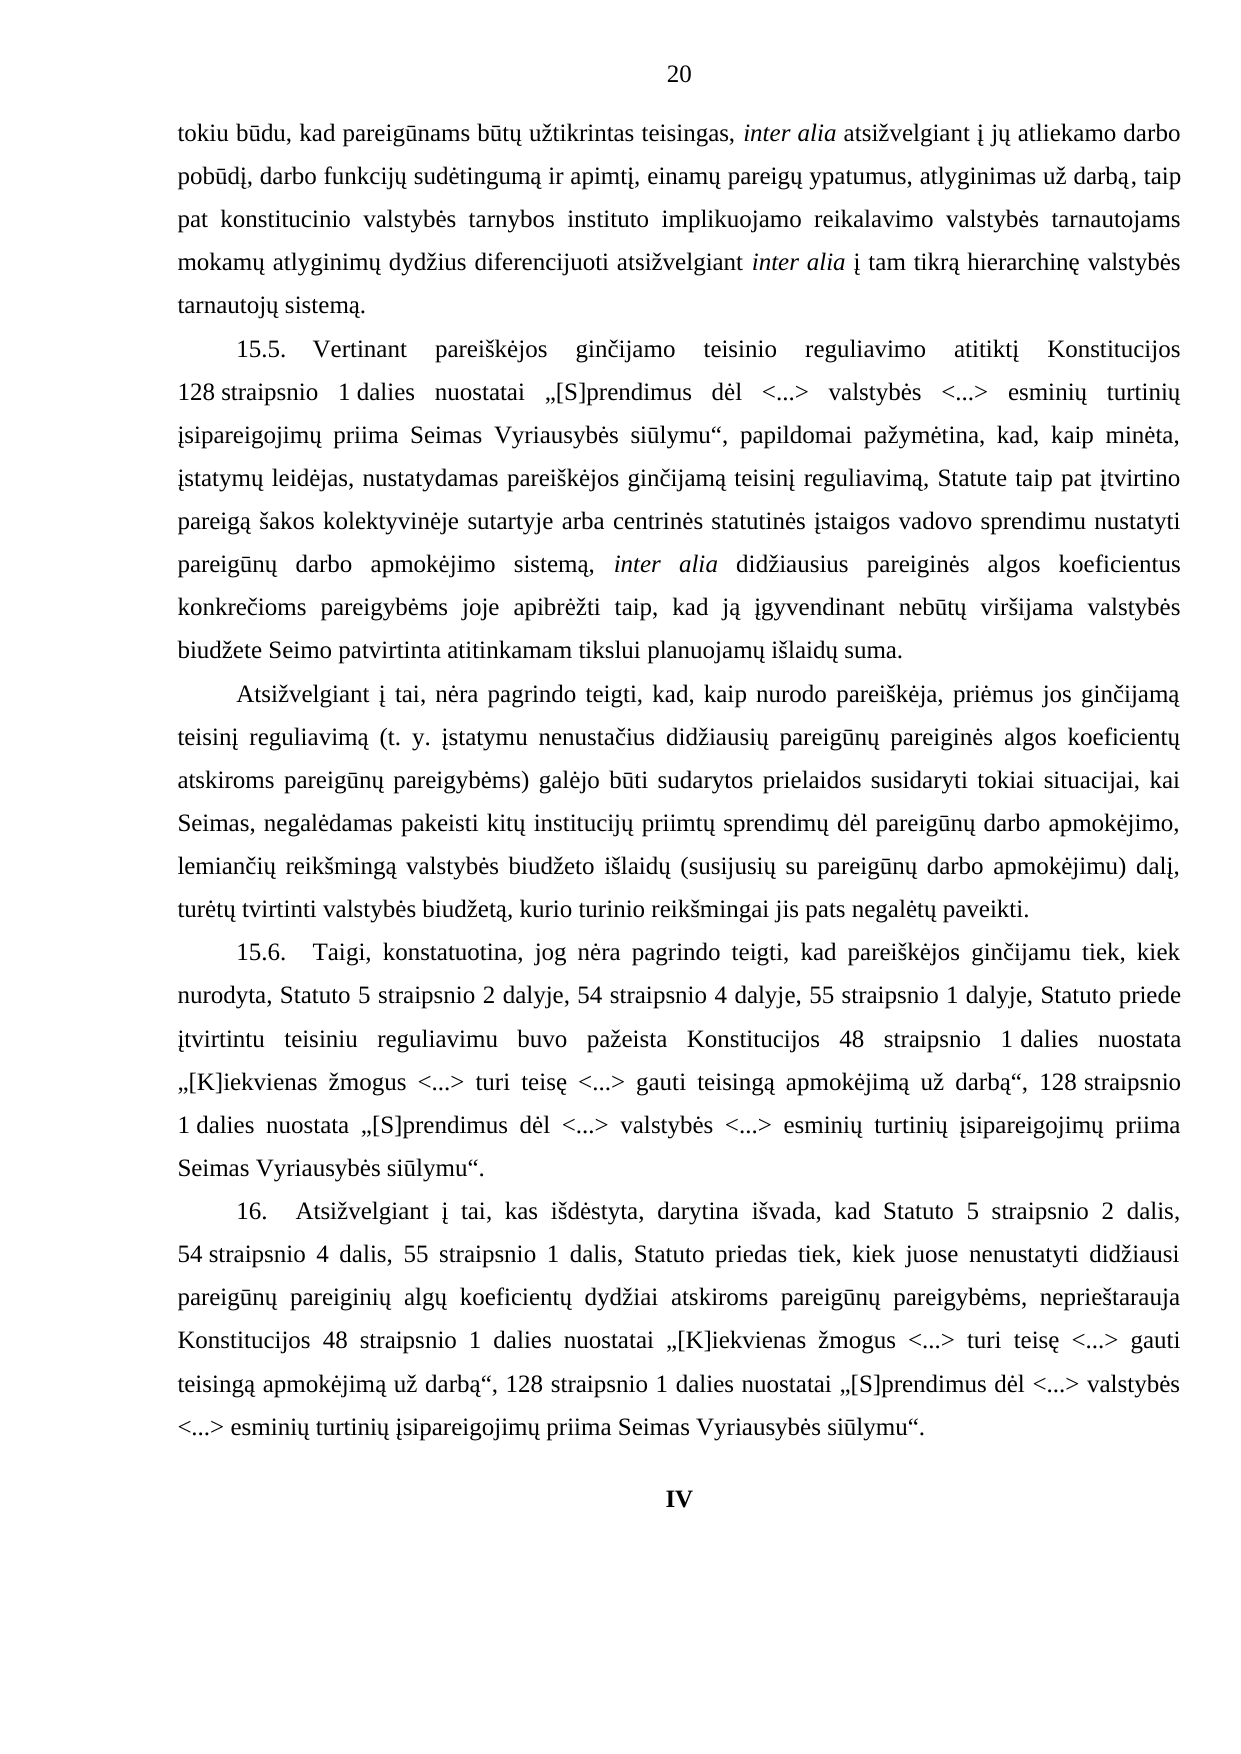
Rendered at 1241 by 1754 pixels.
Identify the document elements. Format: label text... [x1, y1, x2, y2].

text Atsižvelgiant į tai, nėra pagrindo teigti, kad, kaip nurodo pareiškėja, priėmus jos ginčijamą teisinį reguliavimą (t. y. įstatymu nenustačius didžiausių pareigūnų pareiginės algos koeficientų atskiroms pareigūnų pareigybėms) galėjo būti sudarytos prielaidos susidaryti tokiai situacijai, kai Seimas, negalėdamas pakeisti kitų institucijų priimtų sprendimų dėl pareigūnų darbo apmokėjimo, lemiančių reikšmingą valstybės biudžeto išlaidų (susijusių su pareigūnų darbo apmokėjimu) dalį, turėtų tvirtinti valstybės biudžetą, kurio turinio reikšmingai jis pats negalėtų paveikti. [177, 679, 1181, 923]
text 16. Atsižvelgiant į tai, kas išdėstyta, darytina išvada, kad Statuto 5 straipsnio 2 dalis, 54 straipsnio 4 dalis, 55 straipsnio 1 dalis, Statuto priedas tiek, kiek juose nenustatyti didžiausi pareigūnų pareiginių algų koeficientų dydžiai atskiroms pareigūnų pareigybėms, neprieštarauja Konstitucijos 48 straipsnio 1 dalies nuostatai „[K]iekvienas žmogus <...> turi teisę <...> gauti teisingą apmokėjimą už darbą“, 128 straipsnio 1 dalies nuostatai „[S]prendimus dėl <...> valstybės <...> esminių turtinių įsipareigojimų priima Seimas Vyriausybės siūlymu“. [177, 1196, 1181, 1441]
text IV [177, 1484, 1181, 1512]
text 15.5. Vertinant pareiškėjos ginčijamo teisinio reguliavimo atitiktį Konstitucijos 128 straipsnio 1 dalies nuostatai „[S]prendimus dėl <...> valstybės <...> esminių turtinių įsipareigojimų priima Seimas Vyriausybės siūlymu“, papildomai pažymėtina, kad, kaip minėta, įstatymų leidėjas, nustatydamas pareiškėjos ginčijamą teisinį reguliavimą, Statute taip pat įtvirtino pareigą šakos kolektyvinėje sutartyje arba centrinės statutinės įstaigos vadovo sprendimu nustatyti pareigūnų darbo apmokėjimo sistemą, inter alia didžiausius pareiginės algos koeficientus konkrečioms pareigybėms joje apibrėžti taip, kad ją įgyvendinant nebūtų viršijama valstybės biudžete Seimo patvirtinta atitinkamam tikslui planuojamų išlaidų suma. [177, 334, 1181, 664]
text tokiu būdu, kad pareigūnams būtų užtikrintas teisingas, inter alia atsižvelgiant į jų atliekamo darbo pobūdį, darbo funkcijų sudėtingumą ir apimtį, einamų pareigų ypatumus, atlyginimas už darbą, taip pat konstitucinio valstybės tarnybos instituto implikuojamo reikalavimo valstybės tarnautojams mokamų atlyginimų dydžius diferencijuoti atsižvelgiant inter alia į tam tikrą hierarchinę valstybės tarnautojų sistemą. [177, 118, 1181, 319]
text 15.6. Taigi, konstatuotina, jog nėra pagrindo teigti, kad pareiškėjos ginčijamu tiek, kiek nurodyta, Statuto 5 straipsnio 2 dalyje, 54 straipsnio 4 dalyje, 55 straipsnio 1 dalyje, Statuto priede įtvirtintu teisiniu reguliavimu buvo pažeista Konstitucijos 48 straipsnio 1 dalies nuostata „[K]iekvienas žmogus <...> turi teisę <...> gauti teisingą apmokėjimą už darbą“, 128 straipsnio 1 dalies nuostata „[S]prendimus dėl <...> valstybės <...> esminių turtinių įsipareigojimų priima Seimas Vyriausybės siūlymu“. [177, 937, 1181, 1182]
